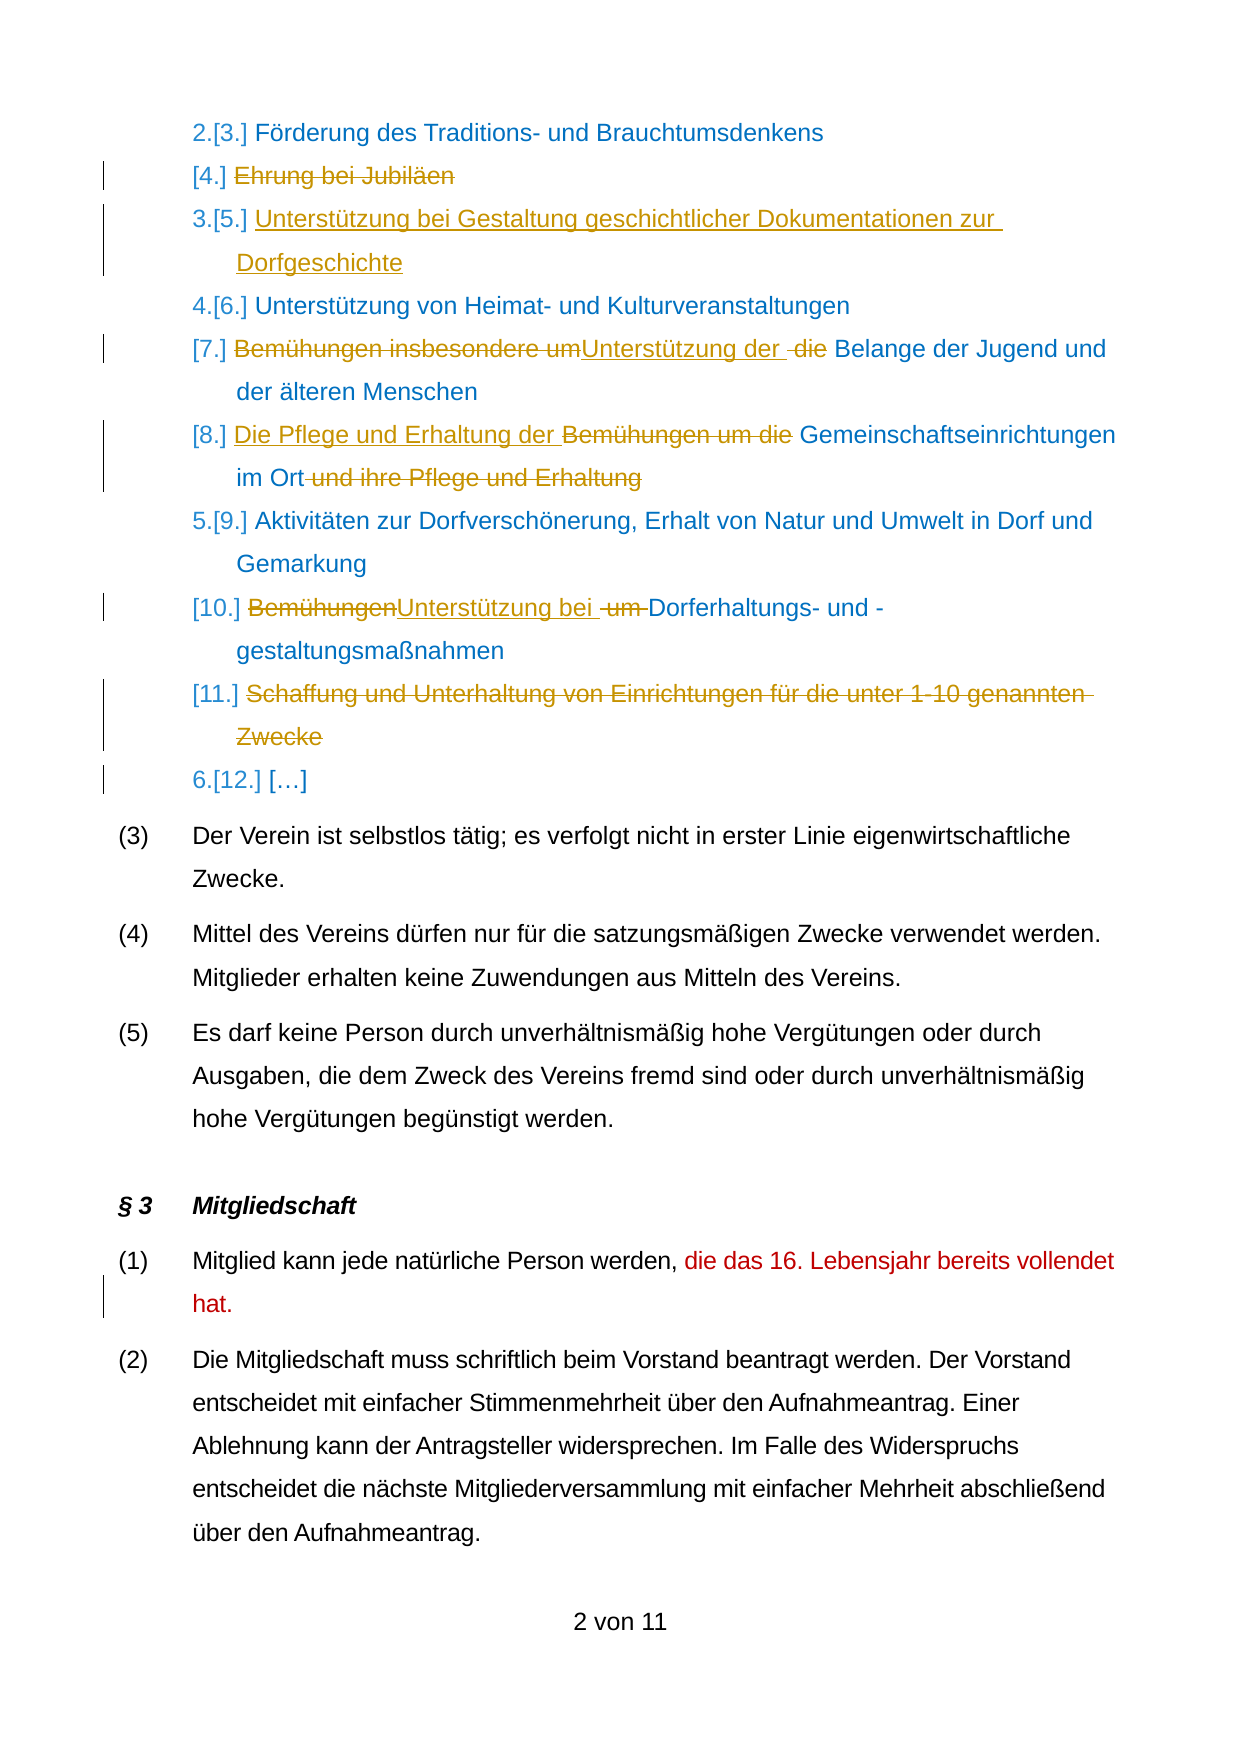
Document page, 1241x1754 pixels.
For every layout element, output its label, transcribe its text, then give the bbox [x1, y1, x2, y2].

list Unterstützung von Heimat- und Kulturveranstaltungen [192, 291, 1122, 319]
list Die Pflege und Erhaltung der Gemeinschaftseinrichtungen im Ort [192, 420, 1122, 492]
text § 3 Mitgliedschaft [118, 1191, 1122, 1219]
list Förderung des Traditions- und Brauchtumsdenkens [192, 118, 1122, 147]
text (4) Mittel des Vereins dürfen nur für die satzungsmäßigen Zwecke verwendet werden. Mitglieder erhalten keine Zuwendungen aus Mitteln des Vereins. [118, 919, 1122, 991]
text (3) Der Verein ist selbstlos tätig; es verfolgt nicht in erster Linie eigenwirtschaftliche Zwecke. [118, 821, 1122, 892]
text (2) Die Mitgliedschaft muss schriftlich beim Vorstand beantragt werden. Der Vorstand entscheidet mit einfacher Stimmenmehrheit über den Aufnahmeantrag. Einer Ablehnung kann der Antragsteller widersprechen. Im Falle des Widerspruchs entscheidet die nächste Mitgliederversammlung mit einfacher Mehrheit abschließend über den Aufnahmeantrag. [118, 1345, 1122, 1546]
list Unterstützung bei Gestaltung geschichtlicher Dokumentationen zur Dorfgeschichte [192, 204, 1122, 276]
list […] [192, 765, 1122, 794]
list Unterstützung der Belange der Jugend und der älteren Menschen [192, 334, 1122, 406]
list Aktivitäten zur Dorfverschönerung, Erhalt von Natur und Umwelt in Dorf und Gemarkung [192, 506, 1122, 578]
list Unterstützung bei Dorferhaltungs- und -gestaltungsmaßnahmen [192, 592, 1122, 664]
text (5) Es darf keine Person durch unverhältnismäßig hohe Vergütungen oder durch Ausgaben, die dem Zweck des Vereins fremd sind oder durch unverhältnismäßig hohe Vergütungen begünstigt werden. [118, 1018, 1122, 1133]
text (1) Mitglied kann jede natürliche Person werden, die das 16. Lebensjahr bereits vollendet hat. [118, 1246, 1122, 1318]
